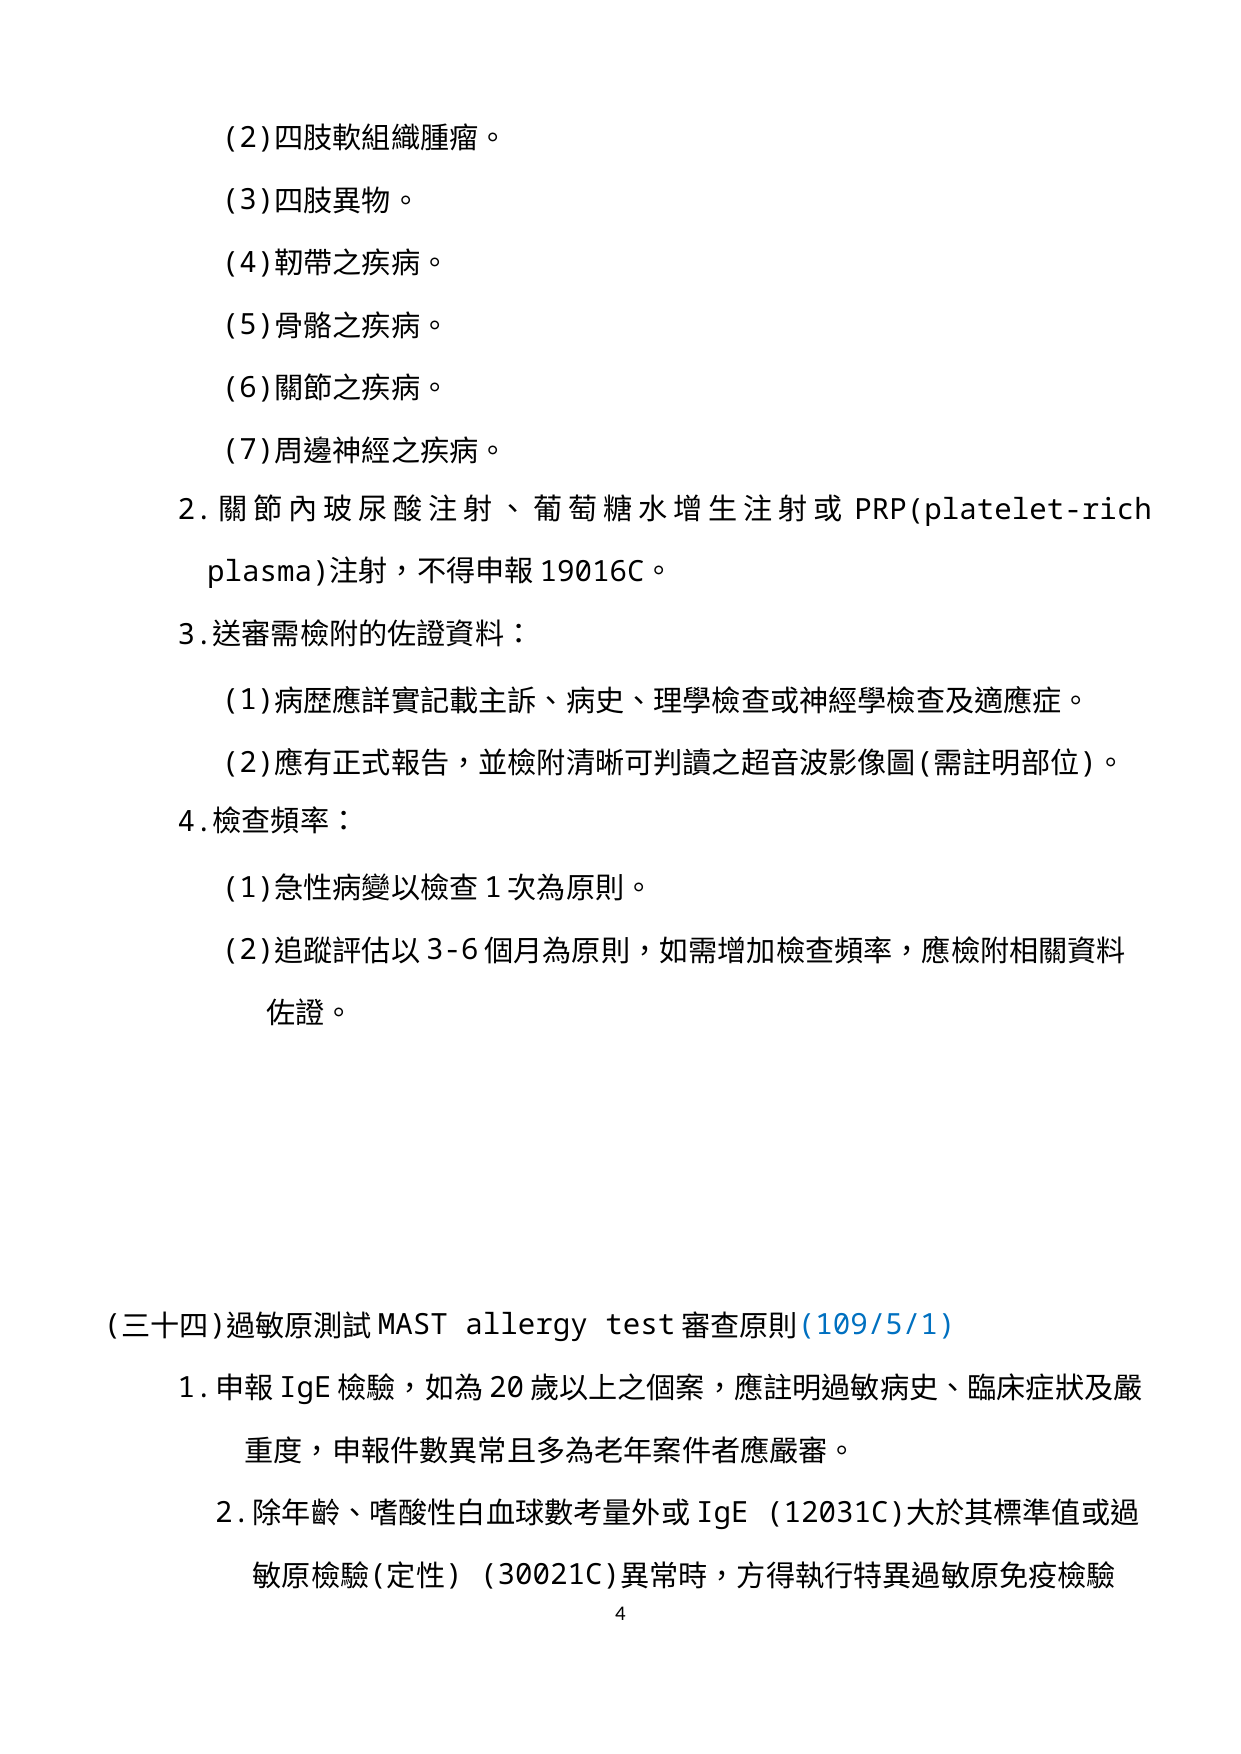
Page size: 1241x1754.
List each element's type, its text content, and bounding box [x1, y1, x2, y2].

text 3.送審需檢附的佐證資料： [177, 594, 1152, 657]
text (2)四肢軟組織腫瘤。 [89, 94, 1152, 157]
text (6)關節之疾病。 [89, 344, 1152, 407]
text (三十四)過敏原測試MAST allergy test審查原則(109/5/1) [89, 1282, 1152, 1344]
text (2)追蹤評估以3-6個月為原則，如需增加檢查頻率，應檢附相關資料佐證。 [222, 907, 1152, 1032]
list 申報IgE檢驗，如為20歲以上之個案，應註明過敏病史、臨床症狀及嚴重度，申報件數異常且多為老年案件者應嚴審。 [177, 1344, 1152, 1469]
text 2.關節內玻尿酸注射、葡萄糖水增生注射或PRP(platelet-rich plasma)注射，不得申報19016C。 [177, 469, 1152, 594]
list 除年齡、嗜酸性白血球數考量外或IgE (12031C)大於其標準值或過敏原檢驗(定性) (30021C)異常時，方得執行特異過敏原免疫檢驗 [215, 1469, 1152, 1594]
text (2)應有正式報告，並檢附清晰可判讀之超音波影像圖(需註明部位)。 [89, 719, 1152, 782]
text (1)急性病變以檢查1次為原則。 [89, 844, 1152, 907]
text (4)靭帶之疾病。 [89, 219, 1152, 282]
text (5)骨骼之疾病。 [89, 282, 1152, 344]
text (3)四肢異物。 [89, 157, 1152, 219]
text (1)病歴應詳實記載主訴、病史、理學檢查或神經學檢查及適應症。 [89, 657, 1152, 719]
text (7)周邊神經之疾病。 [89, 407, 1152, 469]
text 4.檢查頻率： [177, 782, 1152, 844]
